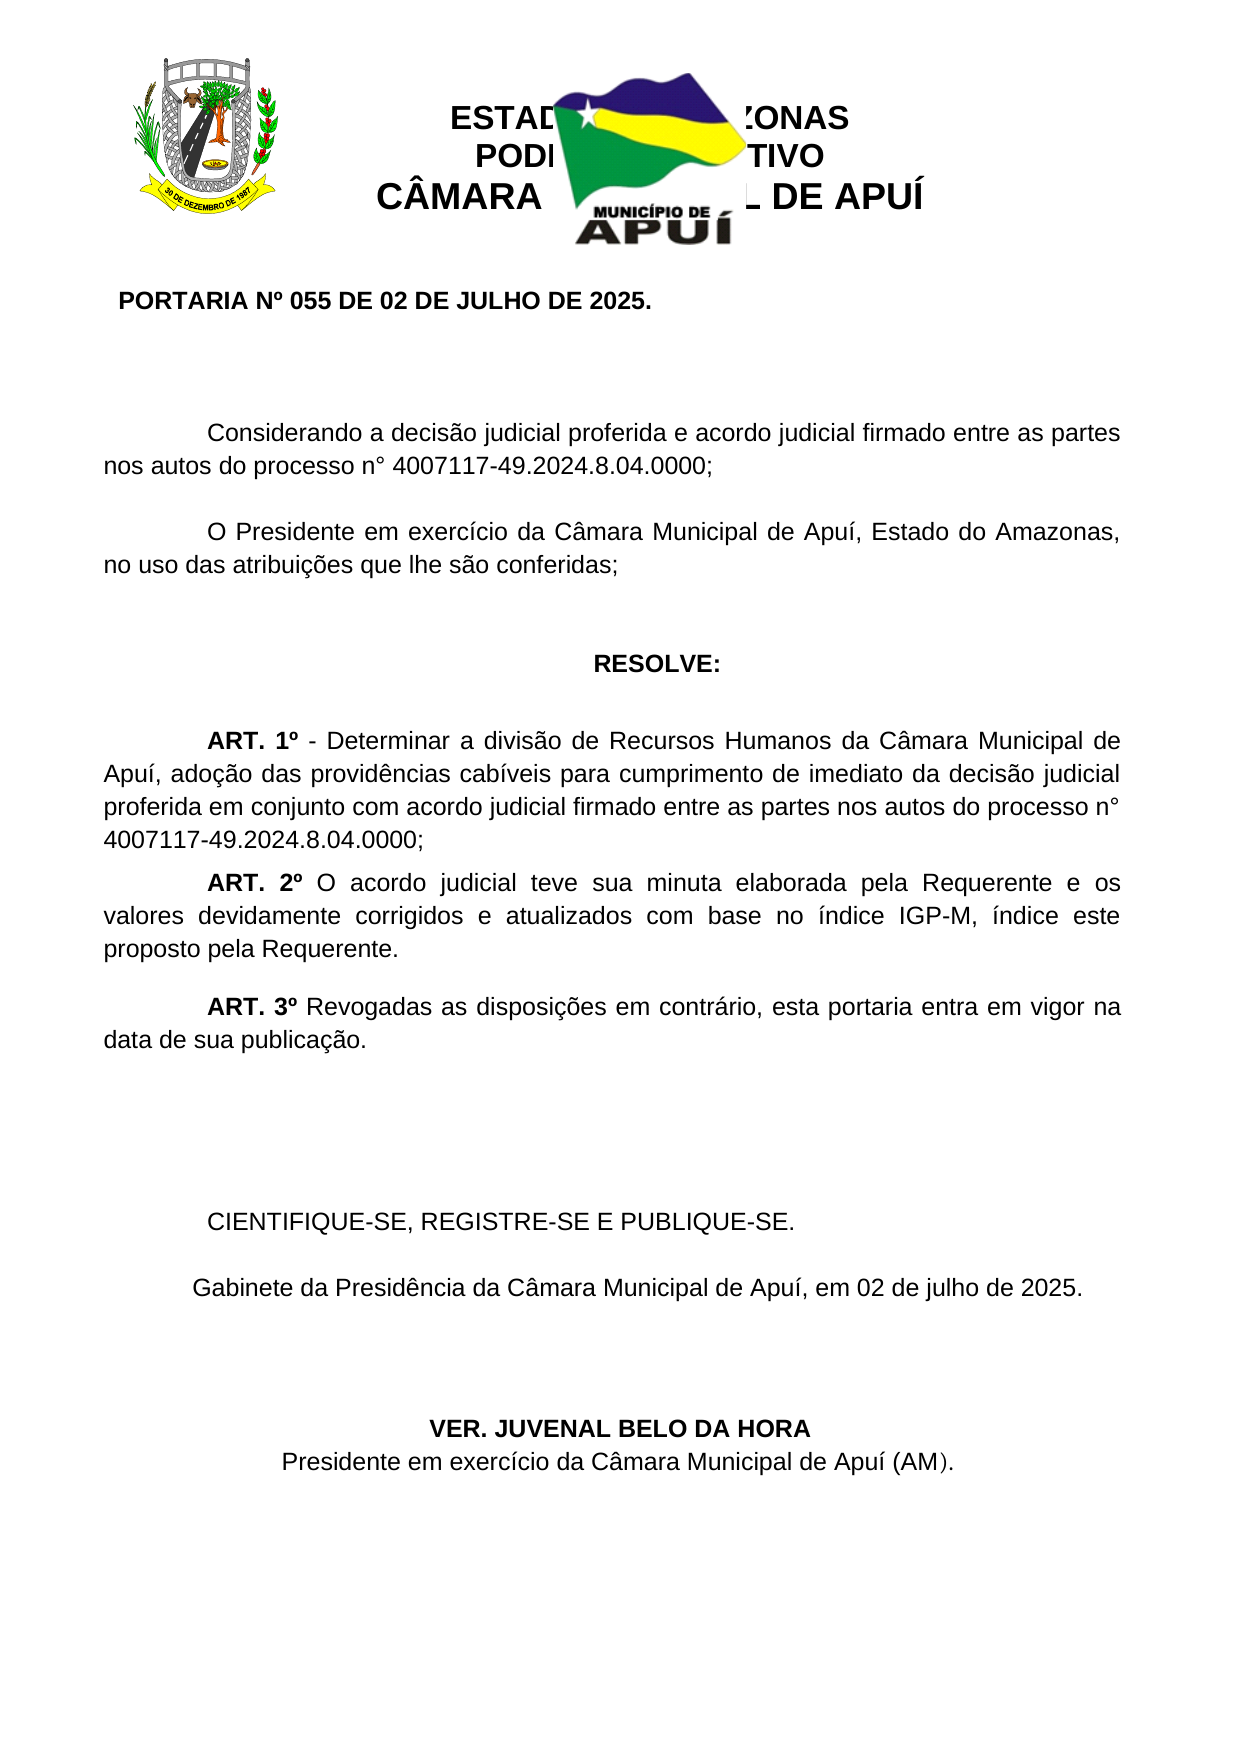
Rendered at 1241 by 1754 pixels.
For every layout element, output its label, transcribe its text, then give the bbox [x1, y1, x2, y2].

text RESOLVE: [118, 649, 1196, 678]
text ART. 2º O acordo judicial teve sua minuta elaborada pela Requerente e os valores devidamente corrigidos e atualizados com base no índice IGP-M, índice este proposto pela Requerente. [103, 868, 1122, 963]
text PORTARIA Nº 055 DE 02 DE JULHO DE 2025. [118, 286, 1211, 315]
text Gabinete da Presidência da Câmara Municipal de Apuí, em 02 de julho de 2025. [162, 1273, 1122, 1302]
text VER. JUVENAL BELO DA HORA [118, 1414, 1122, 1443]
text Considerando a decisão judicial proferida e acordo judicial firmado entre as partes nos autos do processo n° 4007117-49.2024.8.04.0000; [103, 418, 1122, 480]
text CIENTIFIQUE-SE, REGISTRE-SE E PUBLIQUE-SE. [118, 1207, 1196, 1236]
text ART. 3º Revogadas as disposições em contrário, esta portaria entra em vigor na data de sua publicação. [103, 992, 1122, 1054]
text O Presidente em exercício da Câmara Municipal de Apuí, Estado do Amazonas, no uso das atribuições que lhe são conferidas; [103, 517, 1122, 579]
text ART. 1º - Determinar a divisão de Recursos Humanos da Câmara Municipal de Apuí, adoção das providências cabíveis para cumprimento de imediato da decisão judicial proferida em conjunto com acordo judicial firmado entre as partes nos autos do processo n° 4007117-49.2024.8.04.0000; [103, 726, 1122, 853]
text Presidente em exercício da Câmara Municipal de Apuí (AM). [118, 1447, 1122, 1477]
